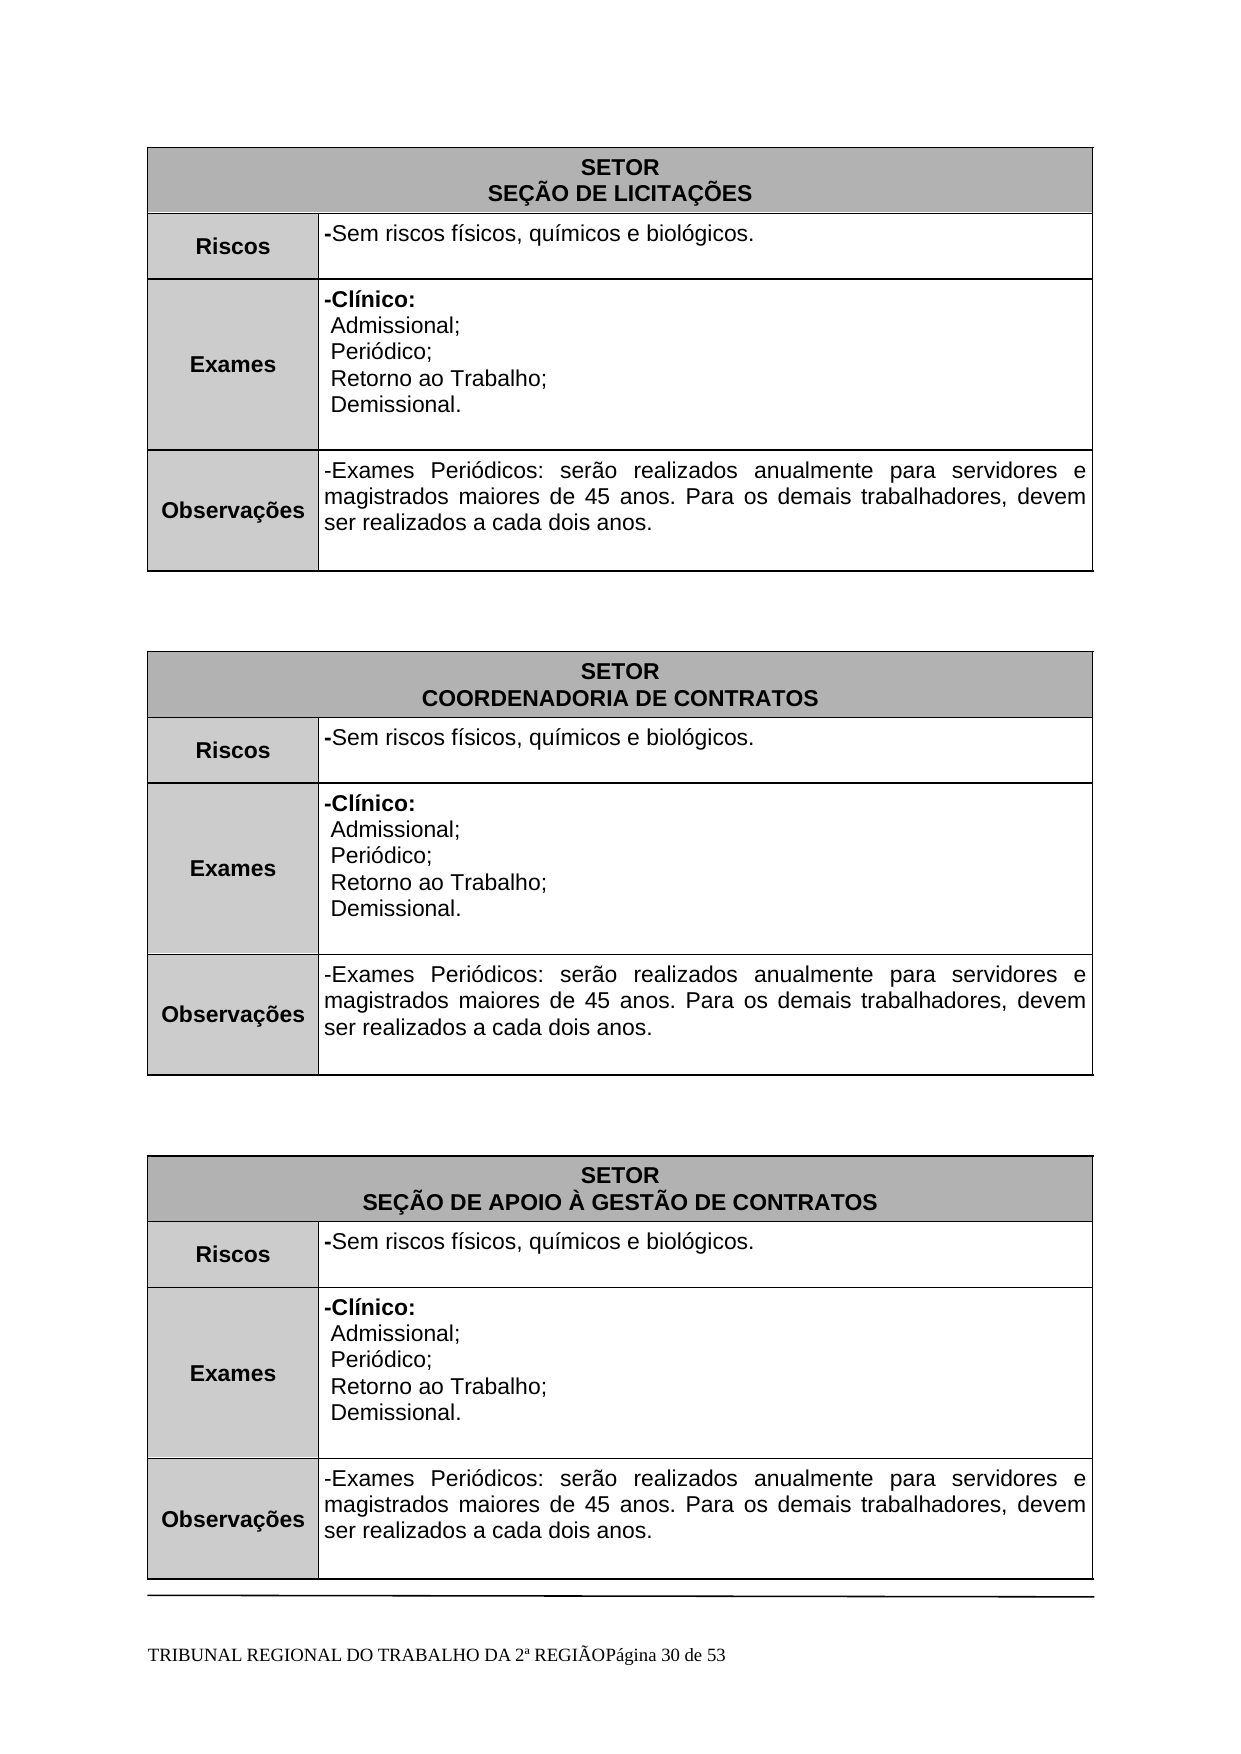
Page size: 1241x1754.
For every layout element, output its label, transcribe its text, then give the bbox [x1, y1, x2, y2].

table_header SETOR COORDENADORIA DE CONTRATOS [148, 652, 1092, 717]
table_cell -Sem riscos físicos, químicos e biológicos. [319, 1222, 1092, 1286]
table_cell -Sem riscos físicos, químicos e biológicos. [319, 718, 1092, 782]
table_cell -Sem riscos físicos, químicos e biológicos. [319, 214, 1092, 278]
table_cell -Exames Periódicos: serão realizados anualmente para servidores e magistrados maiores de 45 anos. Para os demais trabalhadores, devem ser realizados a cada dois anos. [319, 955, 1092, 1074]
table_cell -Clínico: Admissional; Periódico; Retorno ao Trabalho; Demissional. [319, 1288, 1092, 1457]
table_cell Observações [148, 955, 318, 1074]
table_cell Exames [148, 784, 318, 953]
table_cell Riscos [148, 1222, 318, 1286]
table_cell Observações [148, 1459, 318, 1578]
table_cell Riscos [148, 214, 318, 278]
table_cell -Clínico: Admissional; Periódico; Retorno ao Trabalho; Demissional. [319, 784, 1092, 953]
table_cell Exames [148, 1288, 318, 1457]
table_cell -Clínico: Admissional; Periódico; Retorno ao Trabalho; Demissional. [319, 280, 1092, 449]
table_header SETOR SEÇÃO DE LICITAÇÕES [148, 148, 1092, 212]
table_cell Riscos [148, 718, 318, 782]
table_header SETOR SEÇÃO DE APOIO À GESTÃO DE CONTRATOS [148, 1157, 1092, 1221]
table_cell -Exames Periódicos: serão realizados anualmente para servidores e magistrados maiores de 45 anos. Para os demais trabalhadores, devem ser realizados a cada dois anos. [319, 451, 1092, 570]
table_cell Exames [148, 280, 318, 449]
table_cell -Exames Periódicos: serão realizados anualmente para servidores e magistrados maiores de 45 anos. Para os demais trabalhadores, devem ser realizados a cada dois anos. [319, 1459, 1092, 1578]
table_cell Observações [148, 451, 318, 570]
